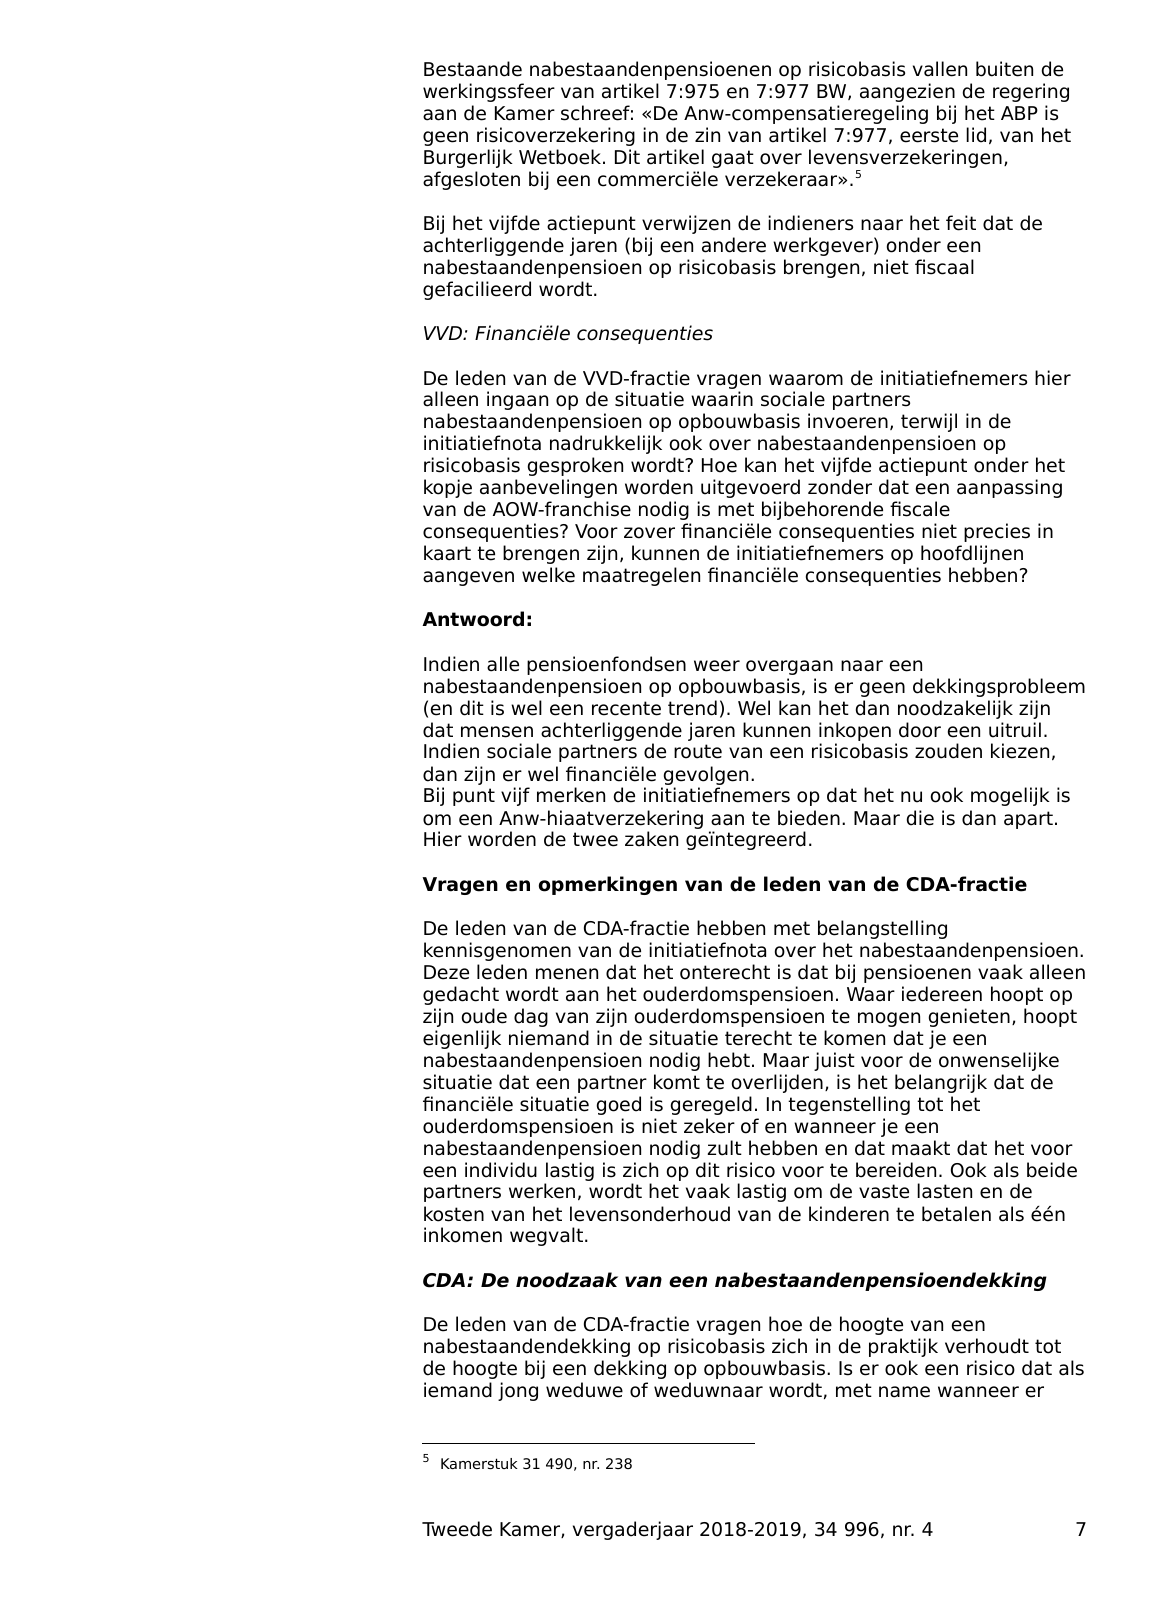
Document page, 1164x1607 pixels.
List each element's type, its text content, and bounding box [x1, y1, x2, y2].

text Bij het vijfde actiepunt verwijzen de indieners naar het feit dat de achterliggende jaren (bij een andere werkgever) onder een nabestaandenpensioen op risicobasis brengen, niet fiscaal gefacilieerd wordt. [422, 213, 1087, 301]
text Bestaande nabestaandenpensioenen op risicobasis vallen buiten de werkingssfeer van artikel 7:975 en 7:977 BW, aangezien de regering aan de Kamer schreef: «De Anw-compensatieregeling bij het ABP is geen risicoverzekering in de zin van artikel 7:977, eerste lid, van het Burgerlijk Wetboek. Dit artikel gaat over levensverzekeringen, afgesloten bij een commerciële verzekeraar». [422, 59, 1087, 191]
text De leden van de CDA-fractie hebben met belangstelling kennisgenomen van de initiatiefnota over het nabestaandenpensioen. Deze leden menen dat het onterecht is dat bij pensioenen vaak alleen gedacht wordt aan het ouderdomspensioen. Waar iedereen hoopt op zijn oude dag van zijn ouderdomspensioen te mogen genieten, hoopt eigenlijk niemand in de situatie terecht te komen dat je een nabestaandenpensioen nodig hebt. Maar juist voor de onwenselijke situatie dat een partner komt te overlijden, is het belangrijk dat de financiële situatie goed is geregeld. In tegenstelling tot het ouderdomspensioen is niet zeker of en wanneer je een nabestaandenpensioen nodig zult hebben en dat maakt dat het voor een individu lastig is zich op dit risico voor te bereiden. Ook als beide partners werken, wordt het vaak lastig om de vaste lasten en de kosten van het levensonderhoud van de kinderen te betalen als één inkomen wegvalt. [422, 918, 1087, 1247]
text Indien sociale partners de route van een risicobasis zouden kiezen, dan zijn er wel financiële gevolgen. [422, 741, 1087, 785]
subtitle Antwoord: [422, 609, 1087, 631]
text Kamerstuk 31 490, nr. 238 [422, 1452, 1087, 1474]
text Indien alle pensioenfondsen weer overgaan naar een nabestaandenpensioen op opbouwbasis, is er geen dekkingsprobleem (en dit is wel een recente trend). Wel kan het dan noodzakelijk zijn dat mensen achterliggende jaren kunnen inkopen door een uitruil. [422, 653, 1087, 741]
subtitle VVD: Financiële consequenties [422, 323, 1087, 345]
subtitle CDA: De noodzaak van een nabestaandenpensioendekking [422, 1269, 1087, 1292]
text De leden van de VVD-fractie vragen waarom de initiatiefnemers hier alleen ingaan op de situatie waarin sociale partners nabestaandenpensioen op opbouwbasis invoeren, terwijl in de initiatiefnota nadrukkelijk ook over nabestaandenpensioen op risicobasis gesproken wordt? Hoe kan het vijfde actiepunt onder het kopje aanbevelingen worden uitgevoerd zonder dat een aanpassing van de AOW-franchise nodig is met bijbehorende fiscale consequenties? Voor zover financiële consequenties niet precies in kaart te brengen zijn, kunnen de initiatiefnemers op hoofdlijnen aangeven welke maatregelen financiële consequenties hebben? [422, 367, 1087, 587]
text De leden van de CDA-fractie vragen hoe de hoogte van een nabestaandendekking op risicobasis zich in de praktijk verhoudt tot de hoogte bij een dekking op opbouwbasis. Is er ook een risico dat als iemand jong weduwe of weduwnaar wordt, met name wanneer er [422, 1314, 1087, 1402]
text Bij punt vijf merken de initiatiefnemers op dat het nu ook mogelijk is om een Anw-hiaatverzekering aan te bieden. Maar die is dan apart. Hier worden de twee zaken geïntegreerd. [422, 785, 1087, 851]
subtitle Vragen en opmerkingen van de leden van de CDA-fractie [422, 873, 1087, 896]
